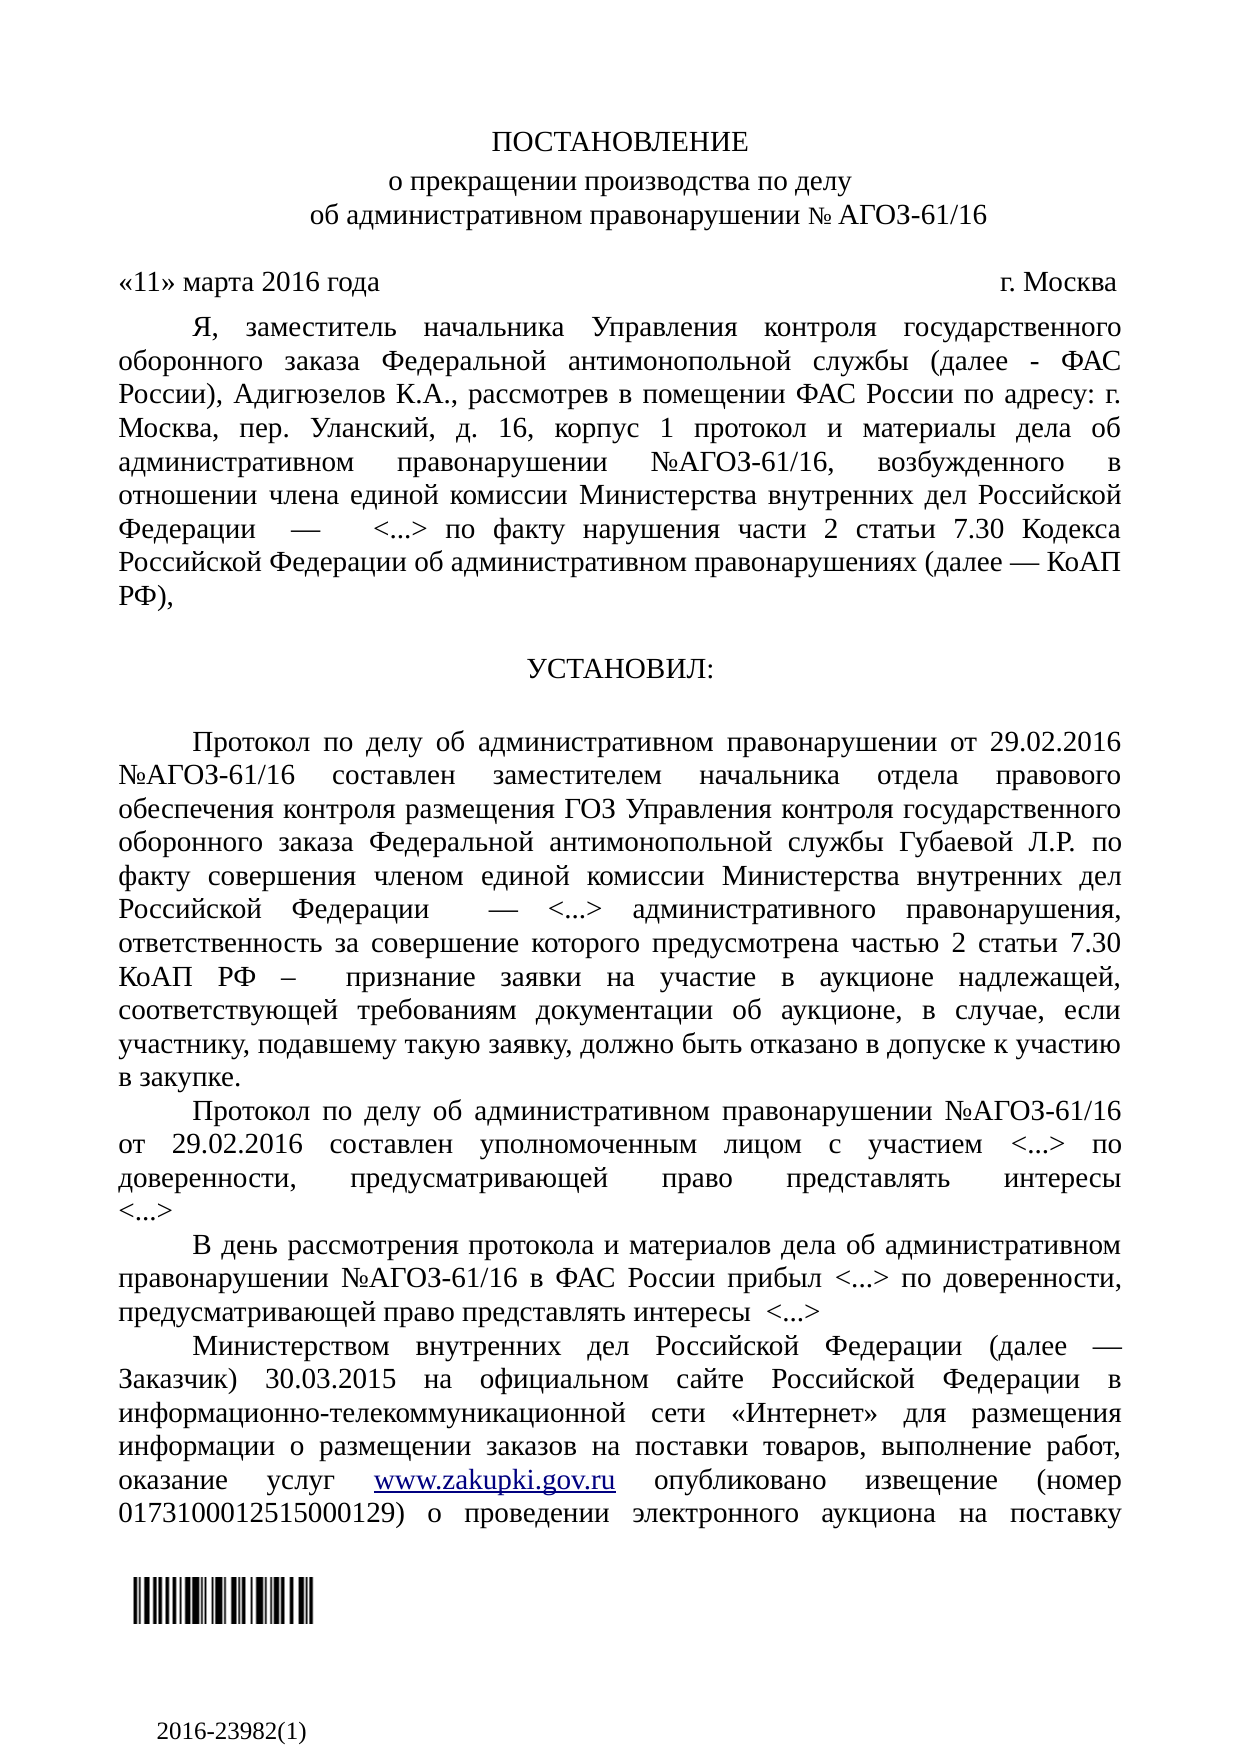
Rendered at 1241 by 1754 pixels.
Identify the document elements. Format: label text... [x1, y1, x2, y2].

text о прекращении производства по делу [118, 163, 1122, 197]
text Протокол по делу об административном правонарушении от 29.02.2016 №АГОЗ-61/16 составлен заместителем начальника отдела правового обеспечения контроля размещения ГОЗ Управления контроля государственного оборонного заказа Федеральной антимонопольной службы Губаевой Л.Р. по факту совершения членом единой комиссии Министерства внутренних дел Российской Федерации — <...> административного правонарушения, ответственность за совершение которого предусмотрена частью 2 статьи 7.30 КоАП РФ – признание заявки на участие в аукционе надлежащей, соответствующей требованиям документации об аукционе, в случае, если участнику, подавшему такую заявку, должно быть отказано в допуске к участию в закупке. [118, 724, 1122, 1093]
text «11» марта 2016 года г. Москва [118, 264, 1122, 298]
text ПОСТАНОВЛЕНИЕ [118, 124, 1122, 158]
text УСТАНОВИЛ: [118, 651, 1122, 684]
text об административном правонарушении № АГОЗ-61/16 [118, 197, 1122, 231]
text Я, заместитель начальника Управления контроля государственного оборонного заказа Федеральной антимонопольной службы (далее - ФАС России), Адигюзелов К.А., рассмотрев в помещении ФАС России по адресу: г. Москва, пер. Уланский, д. 16, корпус 1 протокол и материалы дела об административном правонарушении №АГОЗ-61/16, возбужденного в отношении члена единой комиссии Министерства внутренних дел Российской Федерации — <...> по факту нарушения части 2 статьи 7.30 Кодекса Российской Федерации об административном правонарушениях (далее — КоАП РФ), [118, 309, 1122, 611]
text Министерством внутренних дел Российской Федерации (далее — Заказчик) 30.03.2015 на официальном сайте Российской Федерации в информационно-телекоммуникационной сети «Интернет» для размещения информации о размещении заказов на поставки товаров, выполнение работ, оказание услуг www.zakupki.gov.ru опубликовано извещение (номер 0173100012515000129) о проведении электронного аукциона на поставку [118, 1328, 1122, 1529]
text Протокол по делу об административном правонарушении №АГОЗ-61/16 от 29.02.2016 составлен уполномоченным лицом с участием <...> по доверенности, предусматривающей право представлять интересы <...> [118, 1093, 1122, 1227]
text В день рассмотрения протокола и материалов дела об административном правонарушении №АГОЗ-61/16 в ФАС России прибыл <...> по доверенности, предусматривающей право представлять интересы <...> [118, 1227, 1122, 1328]
picture [118, 1577, 331, 1624]
